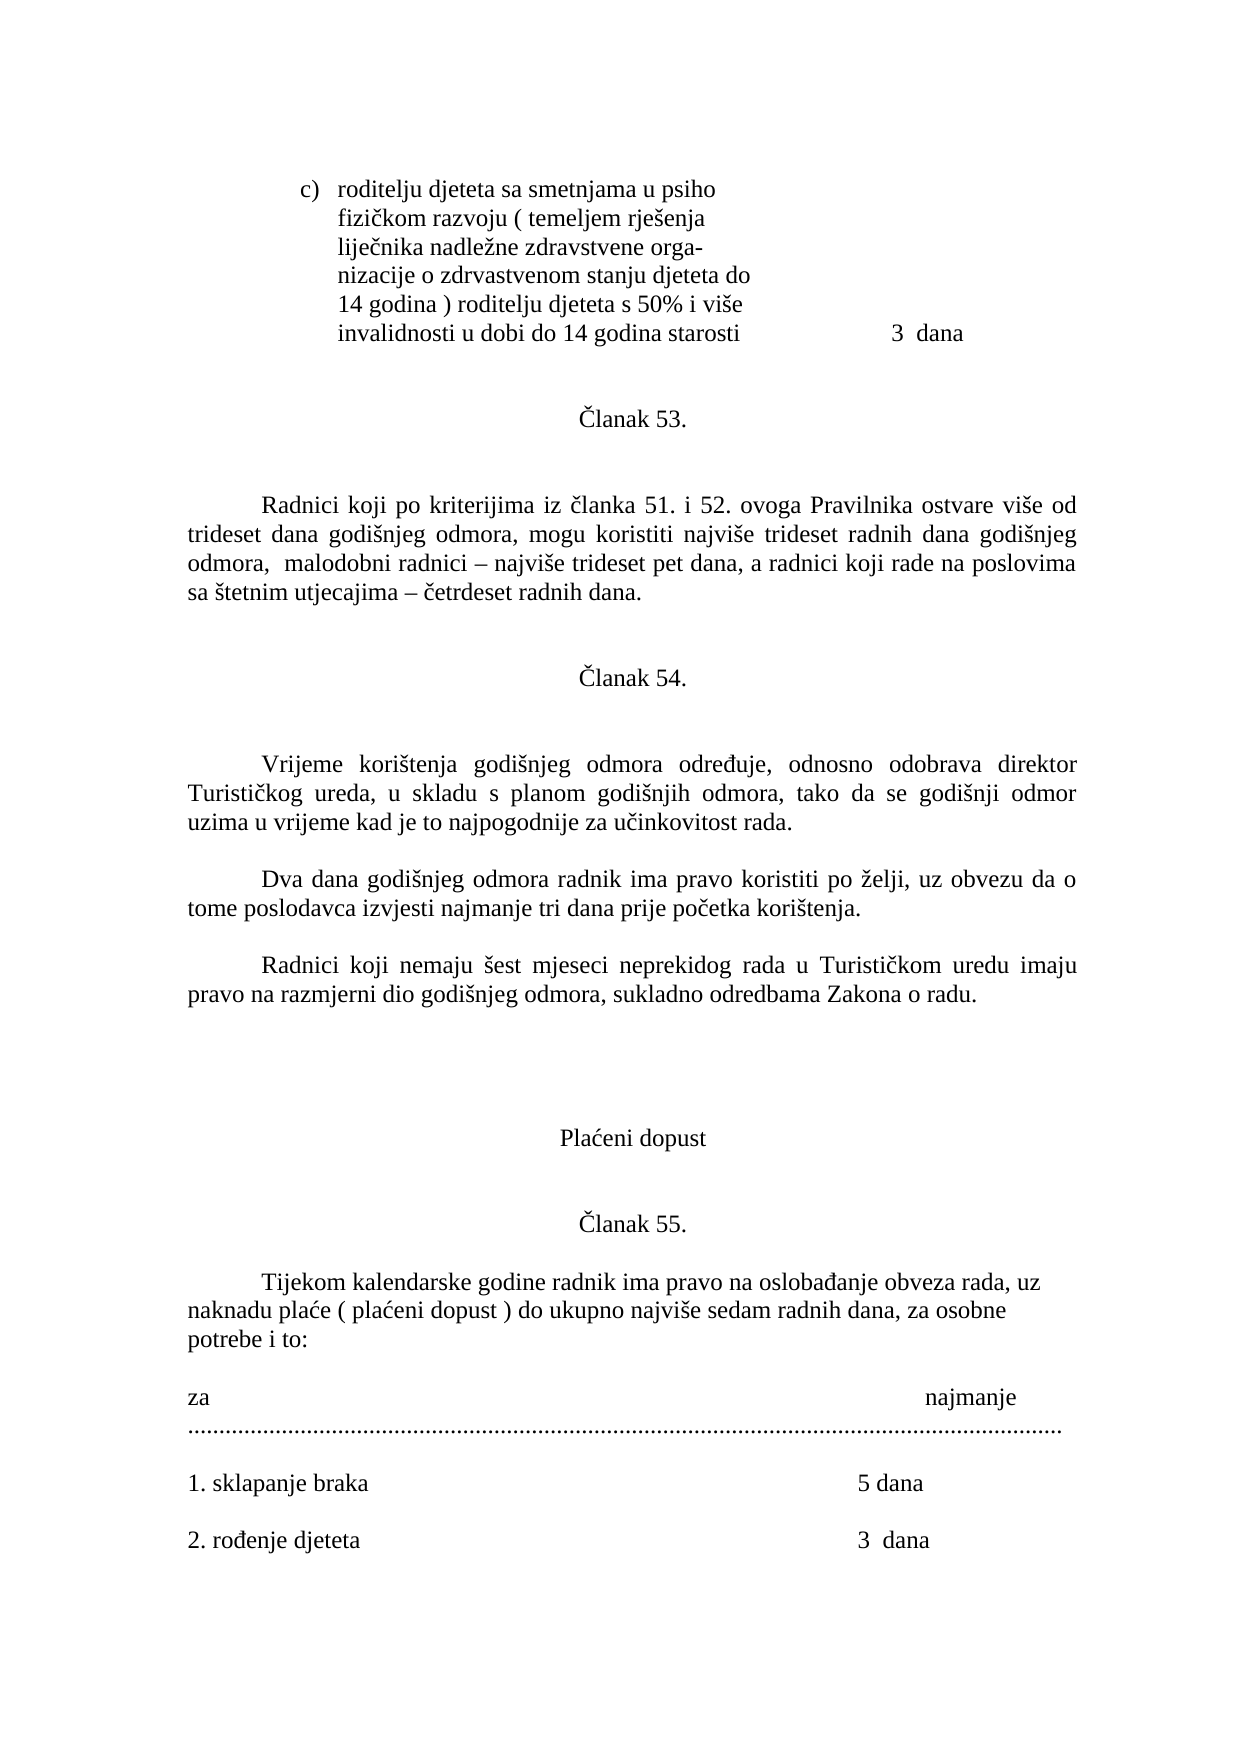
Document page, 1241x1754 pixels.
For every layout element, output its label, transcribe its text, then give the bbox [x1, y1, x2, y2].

text nizacije o zdrvastvenom stanju djeteta do [337, 260, 1078, 289]
text Članak 55. [187, 1209, 1078, 1238]
text 14 godina ) roditelju djeteta s 50% i više [337, 289, 1078, 318]
text Tijekom kalendarske godine radnik ima pravo na oslobađanje obveza rada, uz naknadu plaće ( plaćeni dopust ) do ukupno najviše sedam radnih dana, za osobne potrebe i to: [187, 1267, 1078, 1353]
text ............................................................................................................................................ [187, 1410, 1078, 1439]
text liječnika nadležne zdravstvene orga- [337, 232, 1078, 260]
text fizičkom razvoju ( temeljem rješenja [337, 203, 1078, 232]
text Vrijeme korištenja godišnjeg odmora određuje, odnosno odobrava direktor Turističkog ureda, u skladu s planom godišnjih odmora, tako da se godišnji odmor uzima u vrijeme kad je to najpogodnije za učinkovitost rada. [187, 749, 1078, 835]
text Radnici koji po kriterijima iz članka 51. i 52. ovoga Pravilnika ostvare više od trideset dana godišnjeg odmora, mogu koristiti najviše trideset radnih dana godišnjeg odmora, malodobni radnici – najviše trideset pet dana, a radnici koji rade na poslovima sa štetnim utjecajima – četrdeset radnih dana. [187, 490, 1078, 605]
text 1. sklapanje braka 5 dana [187, 1468, 1078, 1497]
text Članak 54. [187, 663, 1078, 692]
text Plaćeni dopust [187, 1123, 1078, 1152]
text Radnici koji nemaju šest mjeseci neprekidog rada u Turističkom uredu imaju pravo na razmjerni dio godišnjeg odmora, sukladno odredbama Zakona o radu. [187, 950, 1078, 1008]
text za najmanje [187, 1382, 1078, 1410]
text 2. rođenje djeteta 3 dana [187, 1525, 1078, 1554]
text invalidnosti u dobi do 14 godina starosti 3 dana [337, 318, 1078, 347]
text Dva dana godišnjeg odmora radnik ima pravo koristiti po želji, uz obvezu da o tome poslodavca izvjesti najmanje tri dana prije početka korištenja. [187, 864, 1078, 922]
list roditelju djeteta sa smetnjama u psiho [300, 174, 1078, 203]
text Članak 53. [187, 404, 1078, 433]
